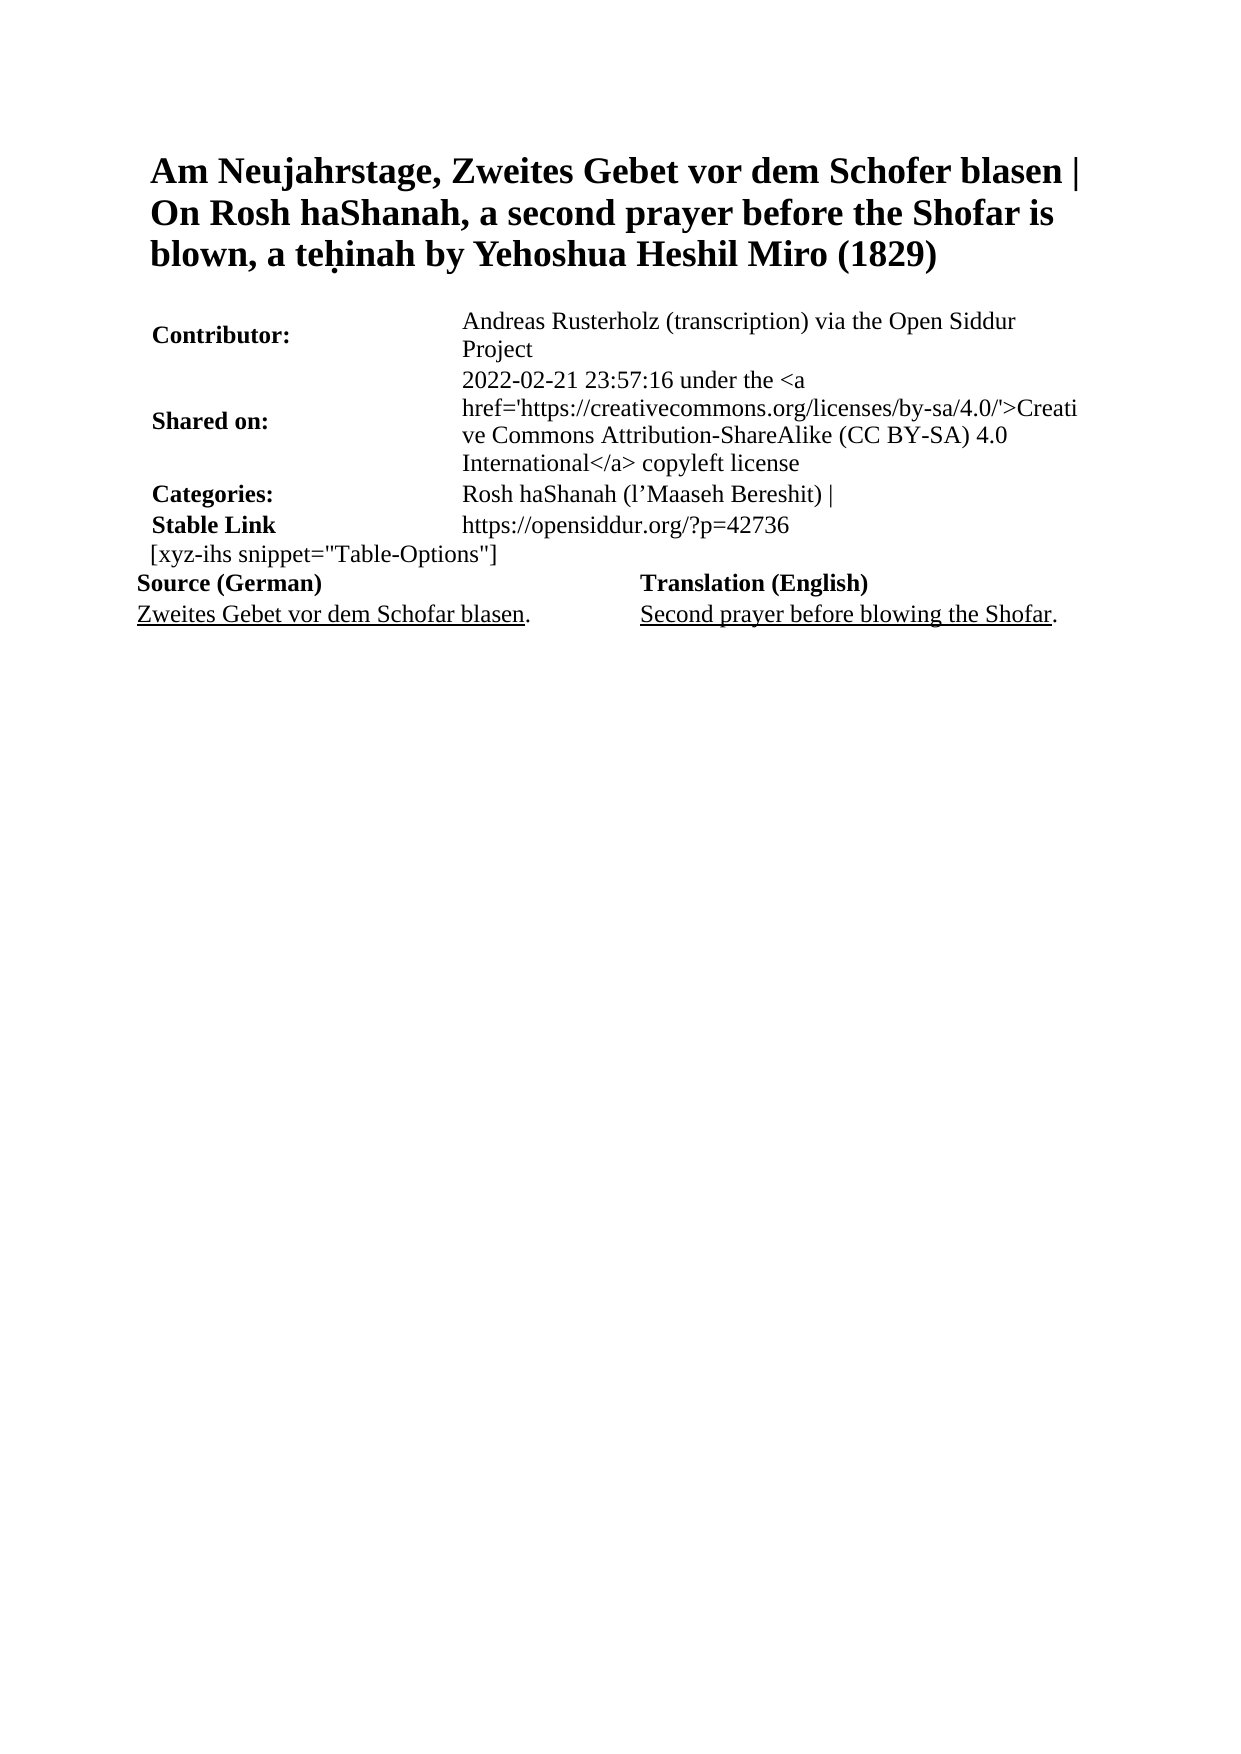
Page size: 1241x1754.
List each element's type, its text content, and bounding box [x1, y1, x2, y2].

table_cell 2022-02-21 23:57:16 under the <a href='https://creativecommons.org/licenses/by-sa/4.0/'>Creative Commons Attribution-ShareAlike (CC BY-SA) 4.0 International</a> copyleft license [460, 364, 1090, 478]
table_cell Shared on: [150, 364, 460, 478]
table_cell Second prayer before blowing the Shofar. [638, 599, 1105, 629]
table_header Source (German) [135, 568, 638, 598]
table_cell Rosh haShanah (l’Maaseh Bereshit) | [460, 478, 1090, 509]
table_cell Zweites Gebet vor dem Schofar blasen. [135, 599, 638, 629]
table_cell https://opensiddur.org/?p=42736 [460, 509, 1090, 540]
table_header Contributor: [150, 306, 460, 364]
subtitle Am Neujahrstage, Zweites Gebet vor dem Schofer blasen | On Rosh haShanah, a second prayer before the Shofar is blown, a teḥinah by Yehoshua Heshil Miro (1829) [150, 150, 1090, 275]
text [xyz-ihs snippet="Table-Options"] [150, 540, 1090, 568]
table_header Translation (English) [638, 568, 1105, 598]
table_header Andreas Rusterholz (transcription) via the Open Siddur Project [460, 306, 1090, 364]
table_cell Categories: [150, 478, 460, 509]
table_cell Stable Link [150, 509, 460, 540]
